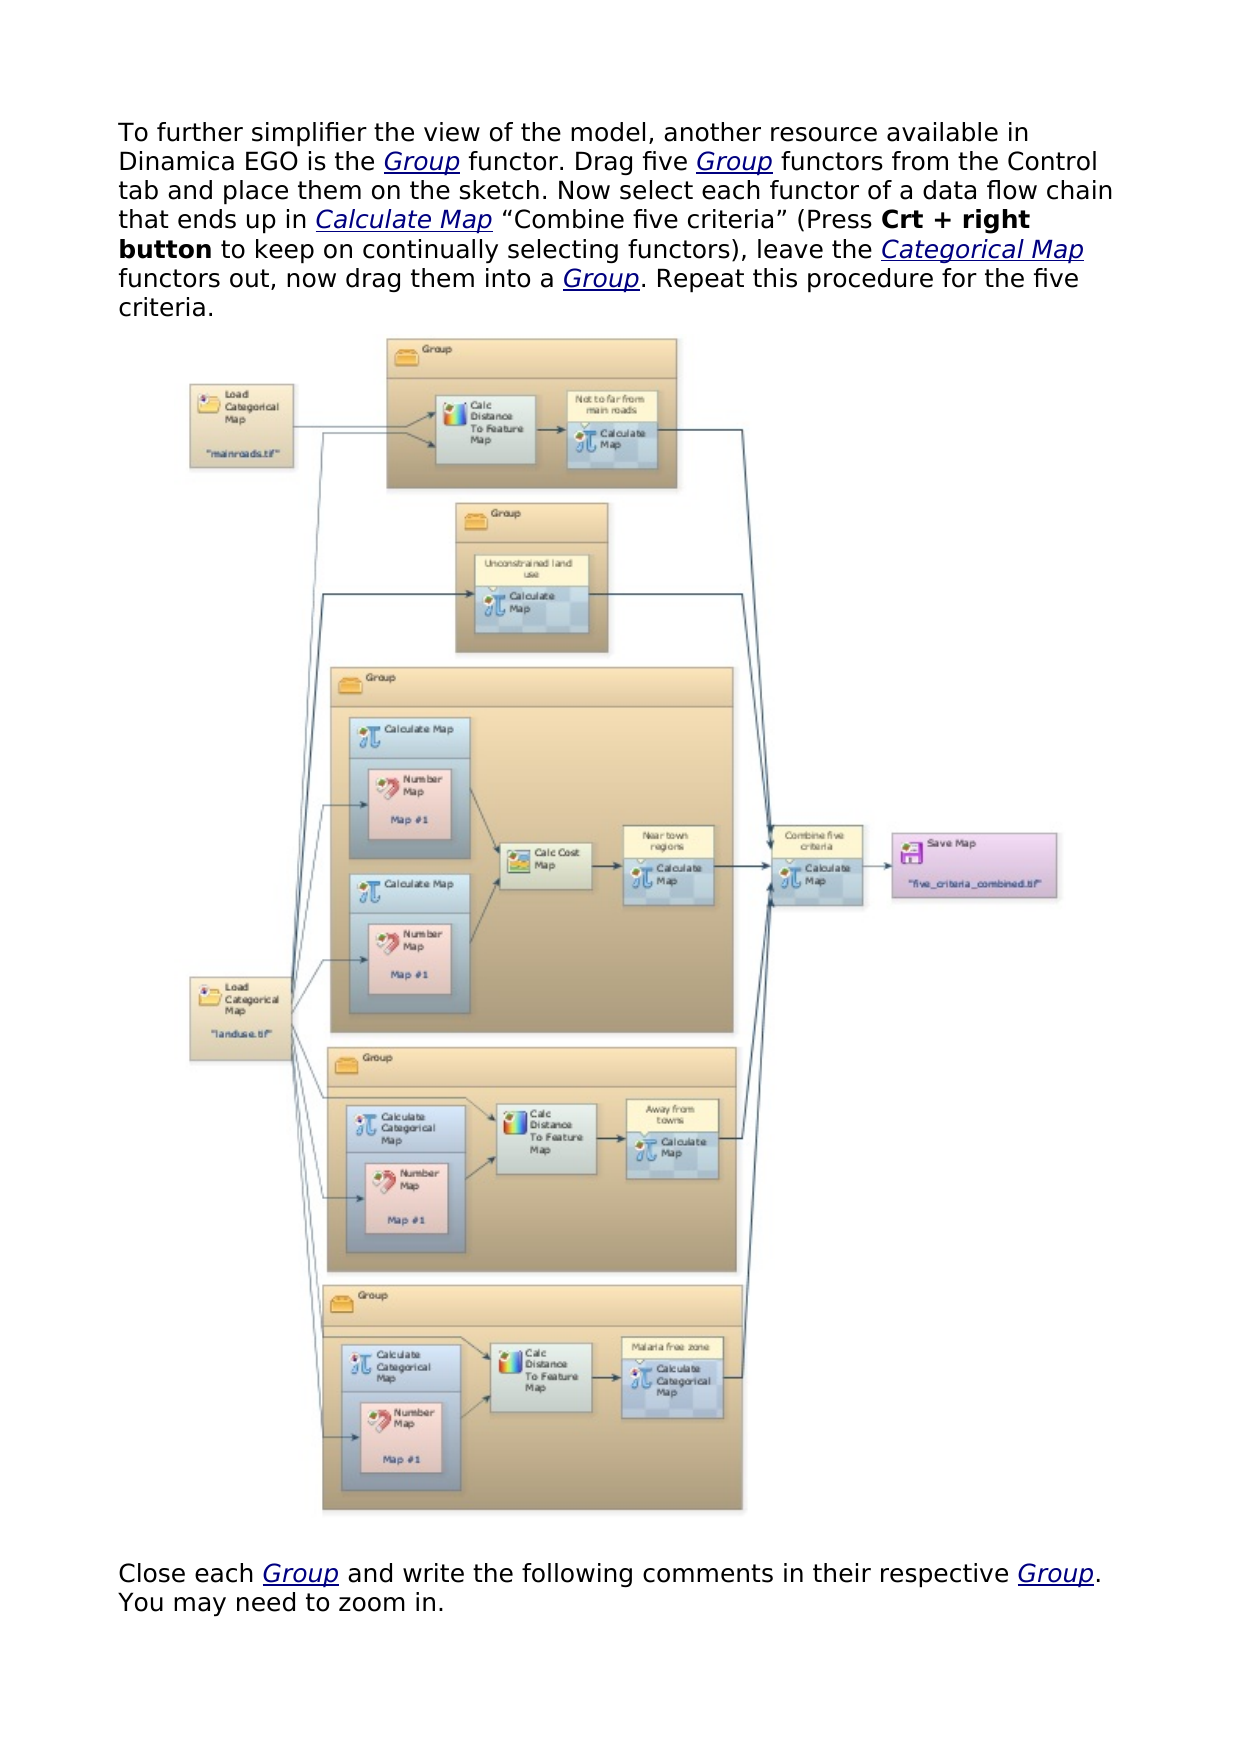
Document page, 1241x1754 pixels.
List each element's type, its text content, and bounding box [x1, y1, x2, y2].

text Close each Group and write the following comments in their respective Group. You may need to zoom in. [118, 1559, 1122, 1618]
picture [174, 334, 1067, 1518]
text To further simplifier the view of the model, another resource available in Dinamica EGO is the Group functor. Drag five Group functors from the Control tab and place them on the sketch. Now select each functor of a data flow chain that ends up in Calculate Map “Combine five criteria” (Press Crt + right button to keep on continually selecting functors), leave the Categorical Map functors out, now drag them into a Group. Repeat this procedure for the five criteria. [118, 118, 1122, 322]
